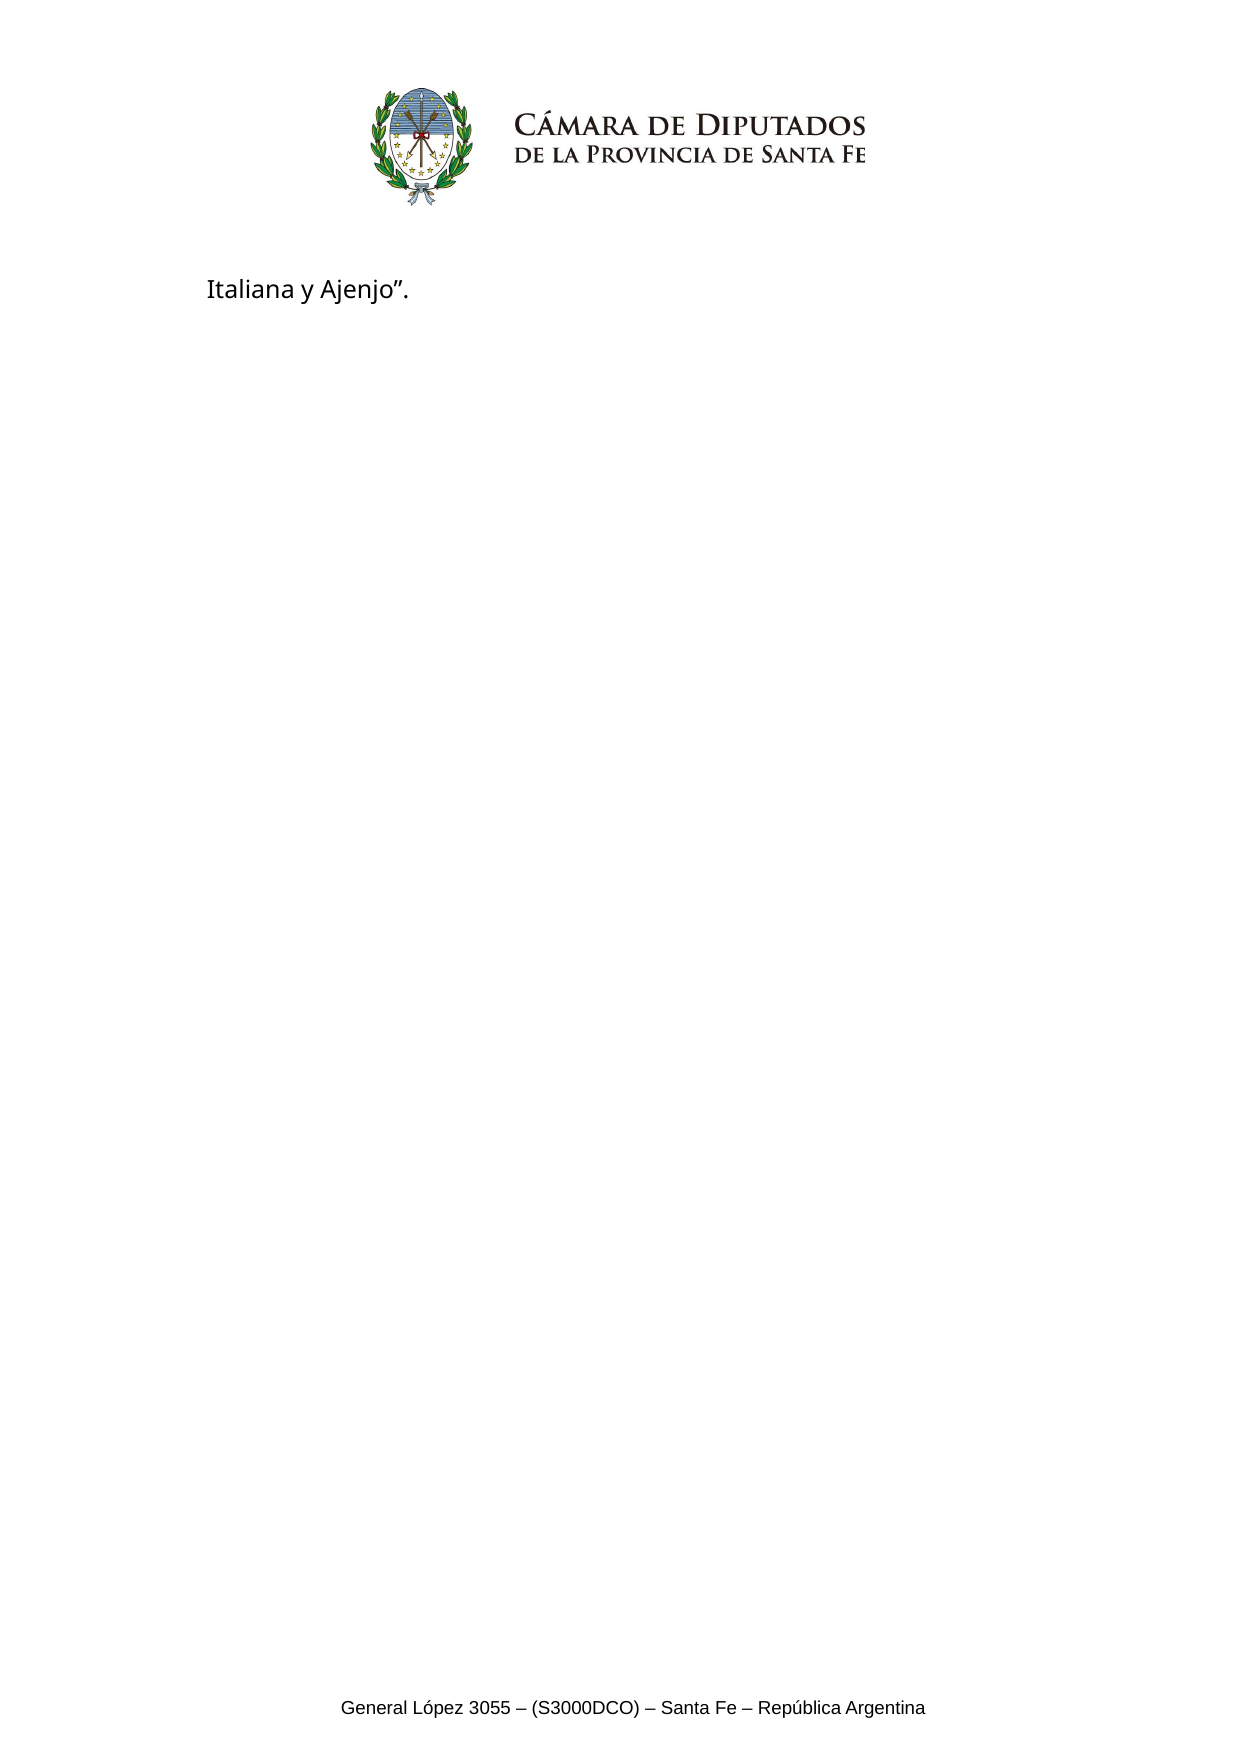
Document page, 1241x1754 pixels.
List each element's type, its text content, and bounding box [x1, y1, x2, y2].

text Italiana y Ajenjo”. [207, 272, 1152, 306]
picture [370, 88, 866, 210]
